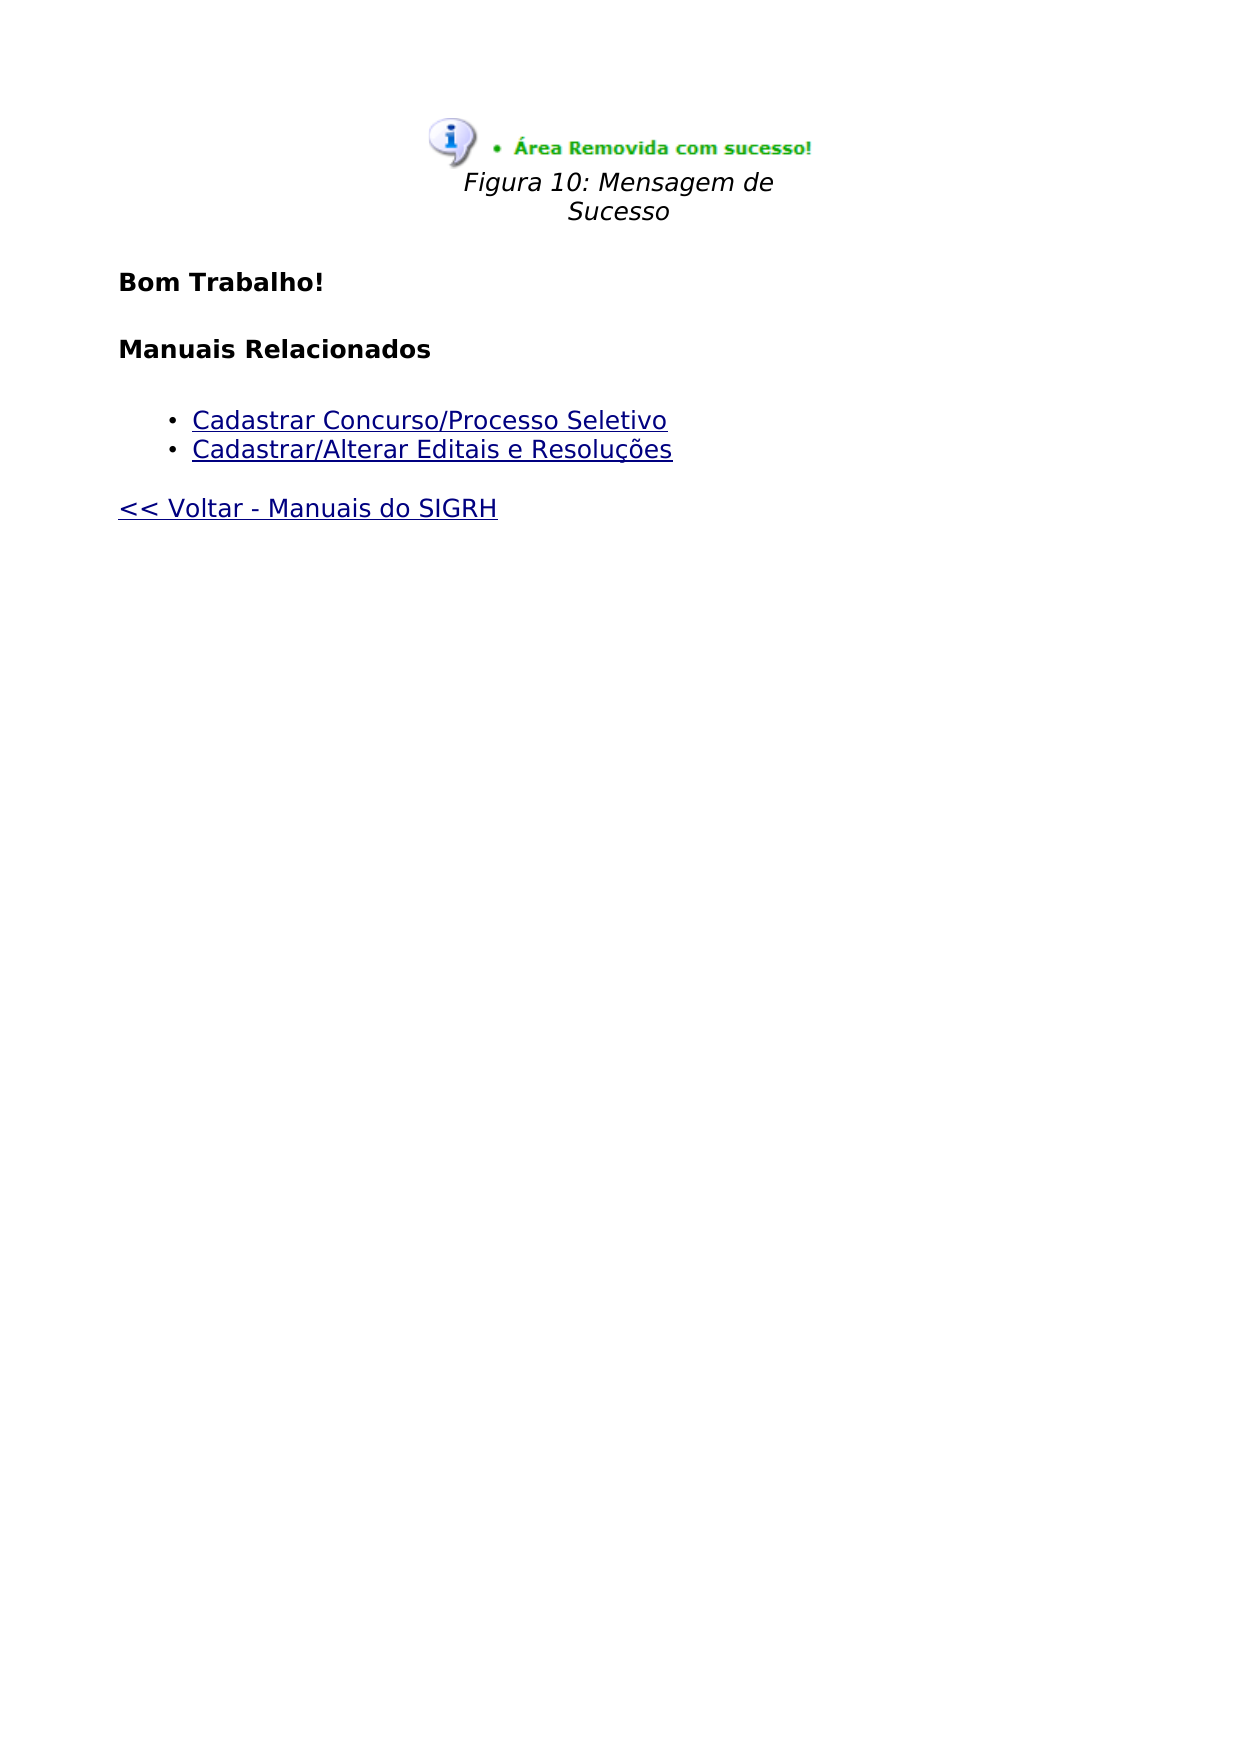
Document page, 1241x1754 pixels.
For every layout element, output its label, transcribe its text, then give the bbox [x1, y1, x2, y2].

text Figura 10: Mensagem de Sucesso [429, 169, 812, 226]
picture [428, 118, 812, 169]
list Cadastrar/Alterar Editais e Resoluções [177, 435, 1122, 464]
text Bom Trabalho! [118, 268, 1122, 297]
list Cadastrar Concurso/Processo Seletivo [177, 406, 1122, 435]
text << Voltar - Manuais do SIGRH [118, 494, 1122, 523]
subtitle Manuais Relacionados [118, 335, 1122, 364]
